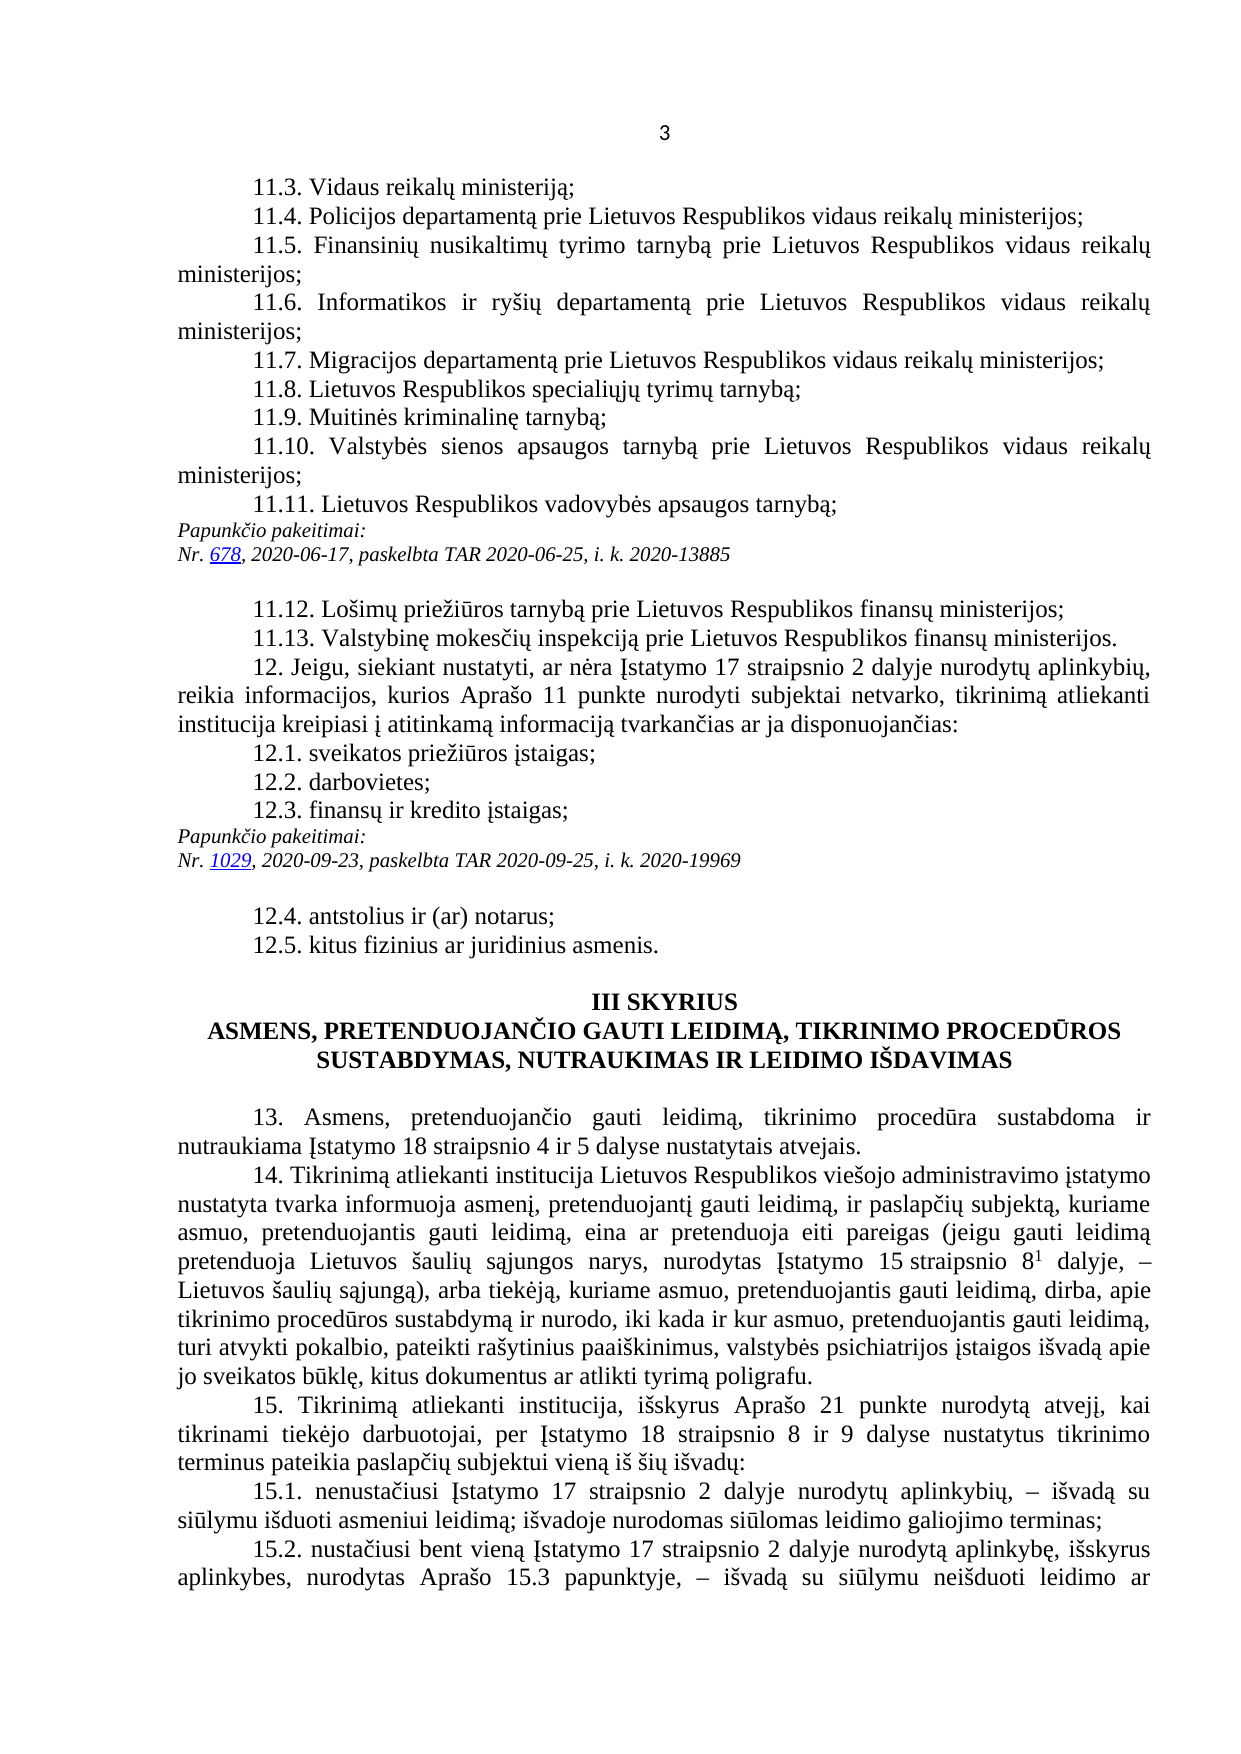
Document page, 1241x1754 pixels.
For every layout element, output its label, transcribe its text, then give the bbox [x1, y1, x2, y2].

text Nr. 1029, 2020-09-23, paskelbta TAR 2020-09-25, i. k. 2020-19969 [177, 848, 1152, 872]
text 15.1. nenustačiusi Įstatymo 17 straipsnio 2 dalyje nurodytų aplinkybių, – išvadą su siūlymu išduoti asmeniui leidimą; išvadoje nurodomas siūlomas leidimo galiojimo terminas; [177, 1476, 1152, 1534]
text 12.3. finansų ir kredito įstaigas; [177, 796, 1152, 824]
text 11.11. Lietuvos Respublikos vadovybės apsaugos tarnybą; [177, 489, 1152, 517]
text 15.2. nustačiusi bent vieną Įstatymo 17 straipsnio 2 dalyje nurodytą aplinkybę, išskyrus aplinkybes, nurodytas Aprašo 15.3 papunktyje, – išvadą su siūlymu neišduoti leidimo ar [177, 1534, 1152, 1591]
text ASMENS, PRETENDUOJANČIO GAUTI LEIDIMĄ, TIKRINIMO PROCEDŪROS SUSTABDYMAS, NUTRAUKIMAS IR LEIDIMO IŠDAVIMAS [177, 1016, 1152, 1074]
text 11.13. Valstybinę mokesčių inspekciją prie Lietuvos Respublikos finansų ministerijos. [177, 623, 1152, 652]
text 11.12. Lošimų priežiūros tarnybą prie Lietuvos Respublikos finansų ministerijos; [177, 594, 1152, 623]
text Papunkčio pakeitimai: [177, 517, 1152, 542]
text 11.8. Lietuvos Respublikos specialiųjų tyrimų tarnybą; [177, 374, 1152, 402]
text 11.5. Finansinių nusikaltimų tyrimo tarnybą prie Lietuvos Respublikos vidaus reikalų ministerijos; [177, 230, 1152, 287]
text 12.2. darbovietes; [177, 767, 1152, 796]
text 12. Jeigu, siekiant nustatyti, ar nėra Įstatymo 17 straipsnio 2 dalyje nurodytų aplinkybių, reikia informacijos, kurios Aprašo 11 punkte nurodyti subjektai netvarko, tikrinimą atliekanti institucija kreipiasi į atitinkamą informaciją tvarkančias ar ja disponuojančias: [177, 652, 1152, 738]
text 12.4. antstolius ir (ar) notarus; [177, 901, 1152, 930]
text 11.4. Policijos departamentą prie Lietuvos Respublikos vidaus reikalų ministerijos; [177, 201, 1152, 230]
text 14. Tikrinimą atliekanti institucija Lietuvos Respublikos viešojo administravimo įstatymo nustatyta tvarka informuoja asmenį, pretenduojantį gauti leidimą, ir paslapčių subjektą, kuriame asmuo, pretenduojantis gauti leidimą, eina ar pretenduoja eiti pareigas (jeigu gauti leidimą pretenduoja Lietuvos šaulių sąjungos narys, nurodytas Įstatymo 15 straipsnio 81 dalyje, – Lietuvos šaulių sąjungą), arba tiekėją, kuriame asmuo, pretenduojantis gauti leidimą, dirba, apie tikrinimo procedūros sustabdymą ir nurodo, iki kada ir kur asmuo, pretenduojantis gauti leidimą, turi atvykti pokalbio, pateikti rašytinius paaiškinimus, valstybės psichiatrijos įstaigos išvadą apie jo sveikatos būklę, kitus dokumentus ar atlikti tyrimą poligrafu. [177, 1160, 1152, 1390]
text Papunkčio pakeitimai: [177, 824, 1152, 848]
text 15. Tikrinimą atliekanti institucija, išskyrus Aprašo 21 punkte nurodytą atvejį, kai tikrinami tiekėjo darbuotojai, per Įstatymo 18 straipsnio 8 ir 9 dalyse nustatytus tikrinimo terminus pateikia paslapčių subjektui vieną iš šių išvadų: [177, 1390, 1152, 1476]
text 11.6. Informatikos ir ryšių departamentą prie Lietuvos Respublikos vidaus reikalų ministerijos; [177, 287, 1152, 345]
text 12.5. kitus fizinius ar juridinius asmenis. [177, 930, 1152, 959]
text 11.9. Muitinės kriminalinę tarnybą; [177, 402, 1152, 431]
text 11.7. Migracijos departamentą prie Lietuvos Respublikos vidaus reikalų ministerijos; [177, 345, 1152, 374]
text Nr. 678, 2020-06-17, paskelbta TAR 2020-06-25, i. k. 2020-13885 [177, 542, 1152, 566]
text III SKYRIUS [177, 987, 1152, 1016]
text 11.10. Valstybės sienos apsaugos tarnybą prie Lietuvos Respublikos vidaus reikalų ministerijos; [177, 431, 1152, 489]
text 13. Asmens, pretenduojančio gauti leidimą, tikrinimo procedūra sustabdoma ir nutraukiama Įstatymo 18 straipsnio 4 ir 5 dalyse nustatytais atvejais. [177, 1102, 1152, 1160]
text 11.3. Vidaus reikalų ministeriją; [177, 172, 1152, 201]
text 12.1. sveikatos priežiūros įstaigas; [177, 738, 1152, 767]
